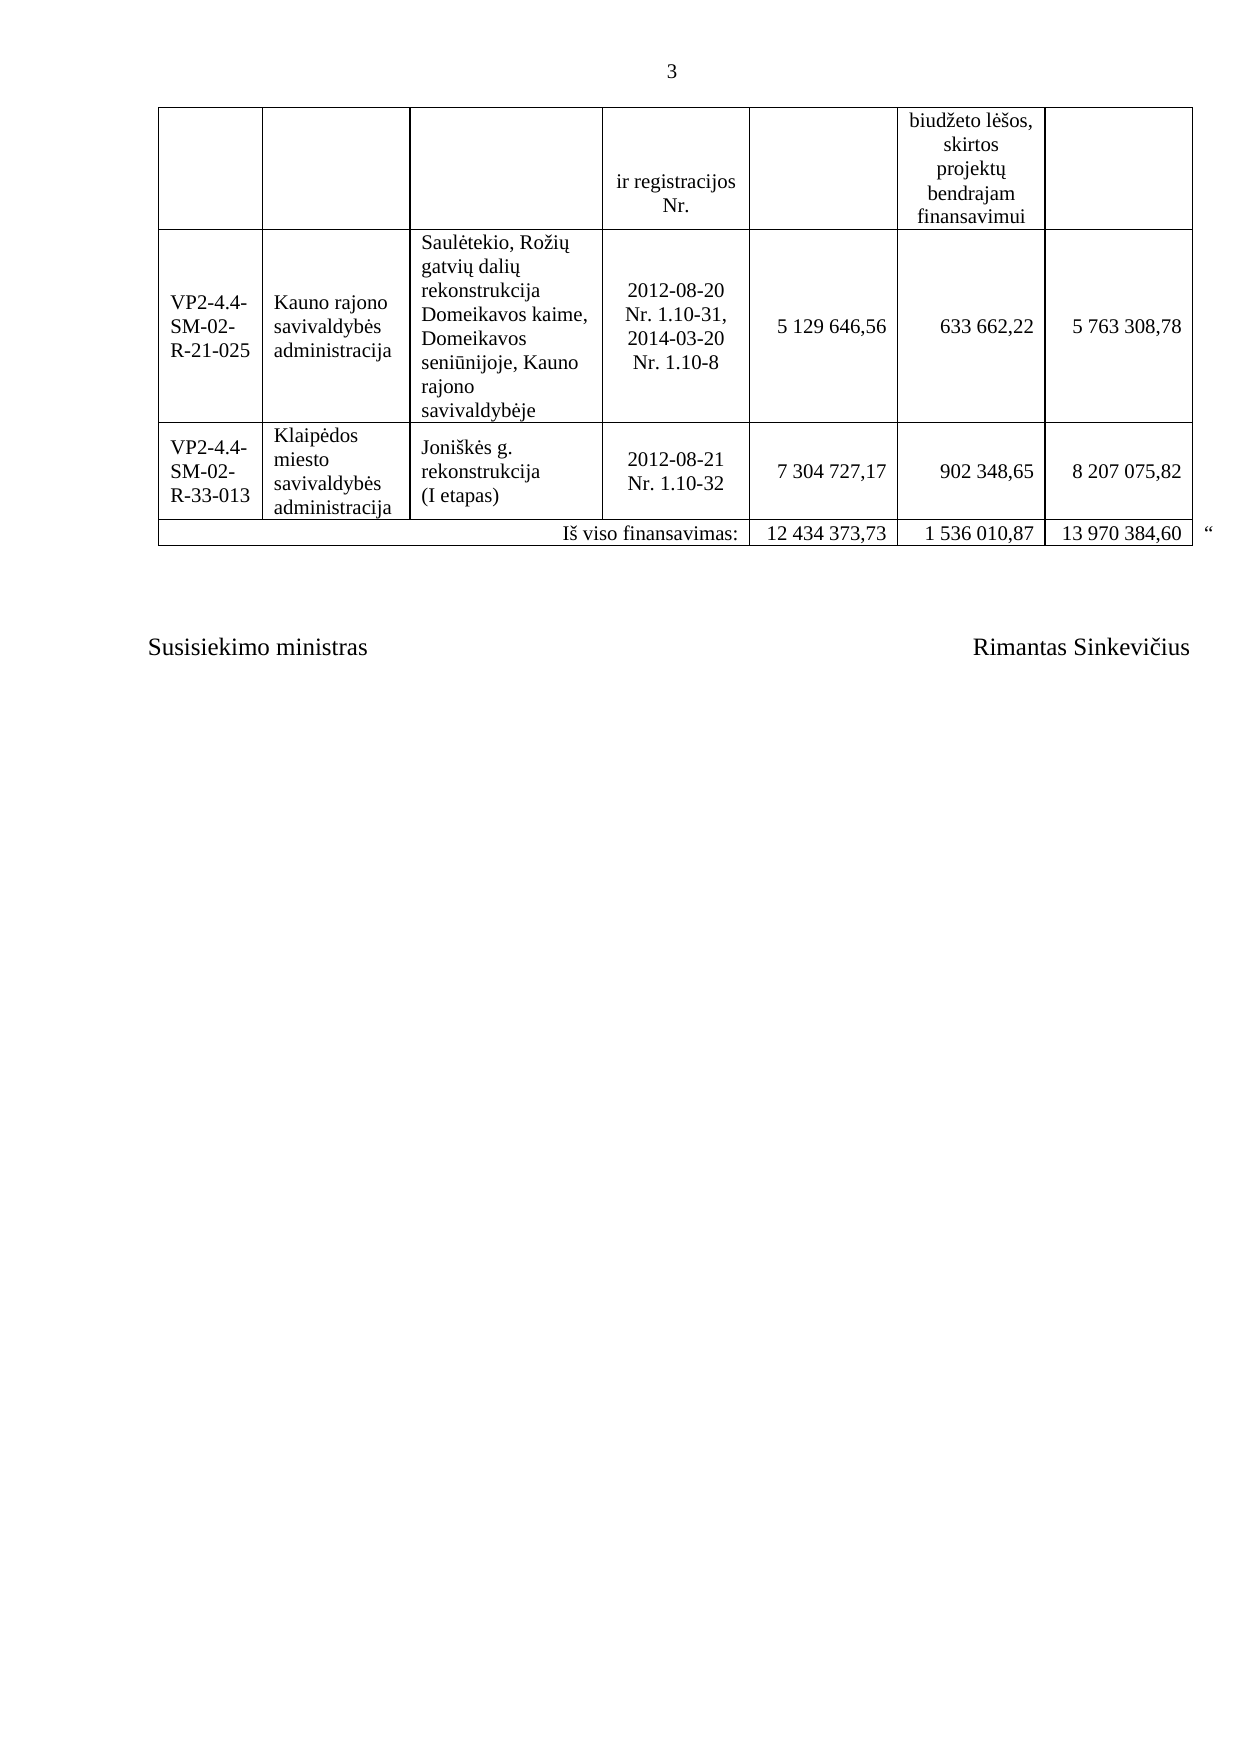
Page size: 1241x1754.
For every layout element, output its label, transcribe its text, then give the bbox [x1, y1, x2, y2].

table_header ir registracijos Nr. [603, 108, 749, 228]
table_cell [1193, 229, 1237, 422]
table_header [1046, 108, 1192, 228]
table_header [159, 108, 262, 228]
table_cell VP2-4.4-SM-02-R-21-025 [159, 230, 262, 422]
table_cell [750, 108, 897, 228]
table_cell “ [1193, 519, 1222, 544]
table_cell 1 536 010,87 [898, 520, 1044, 544]
table_cell 902 348,65 [898, 423, 1044, 519]
table_header [411, 108, 602, 228]
table_cell VP2-4.4-SM-02-R-33-013 [159, 423, 262, 519]
table_cell 7 304 727,17 [750, 423, 897, 519]
table_cell 5 763 308,78 [1046, 230, 1192, 422]
table_cell biudžeto lėšos, skirtos projektų bendrajam finansavimui [898, 108, 1044, 228]
table_cell [1193, 422, 1237, 519]
table_header [263, 108, 409, 228]
table_cell 12 434 373,73 [750, 520, 897, 544]
table_cell 2012-08-21 Nr. 1.10-32 [603, 423, 749, 519]
table_cell 2012-08-20 Nr. 1.10-31, 2014-03-20 Nr. 1.10-8 [603, 230, 749, 422]
table_cell 8 207 075,82 [1046, 423, 1192, 519]
table_cell [1222, 519, 1237, 544]
table_cell Iš viso finansavimas: [159, 520, 749, 544]
table_cell [1193, 107, 1237, 228]
text Susisiekimo ministras Rimantas Sinkevičius [148, 632, 1196, 661]
table_cell Saulėtekio, Rožių gatvių dalių rekonstrukcija Domeikavos kaime, Domeikavos seniūnijoje, Kauno rajono savivaldybėje [411, 230, 602, 422]
table_cell Klaipėdos miesto savivaldybės administracija [263, 423, 409, 519]
table_cell 13 970 384,60 [1046, 520, 1192, 544]
table_cell 5 129 646,56 [750, 230, 897, 422]
table_cell Kauno rajono savivaldybės administracija [263, 230, 409, 422]
table_cell Joniškės g. rekonstrukcija (I etapas) [411, 423, 602, 519]
table_cell 633 662,22 [898, 230, 1044, 422]
